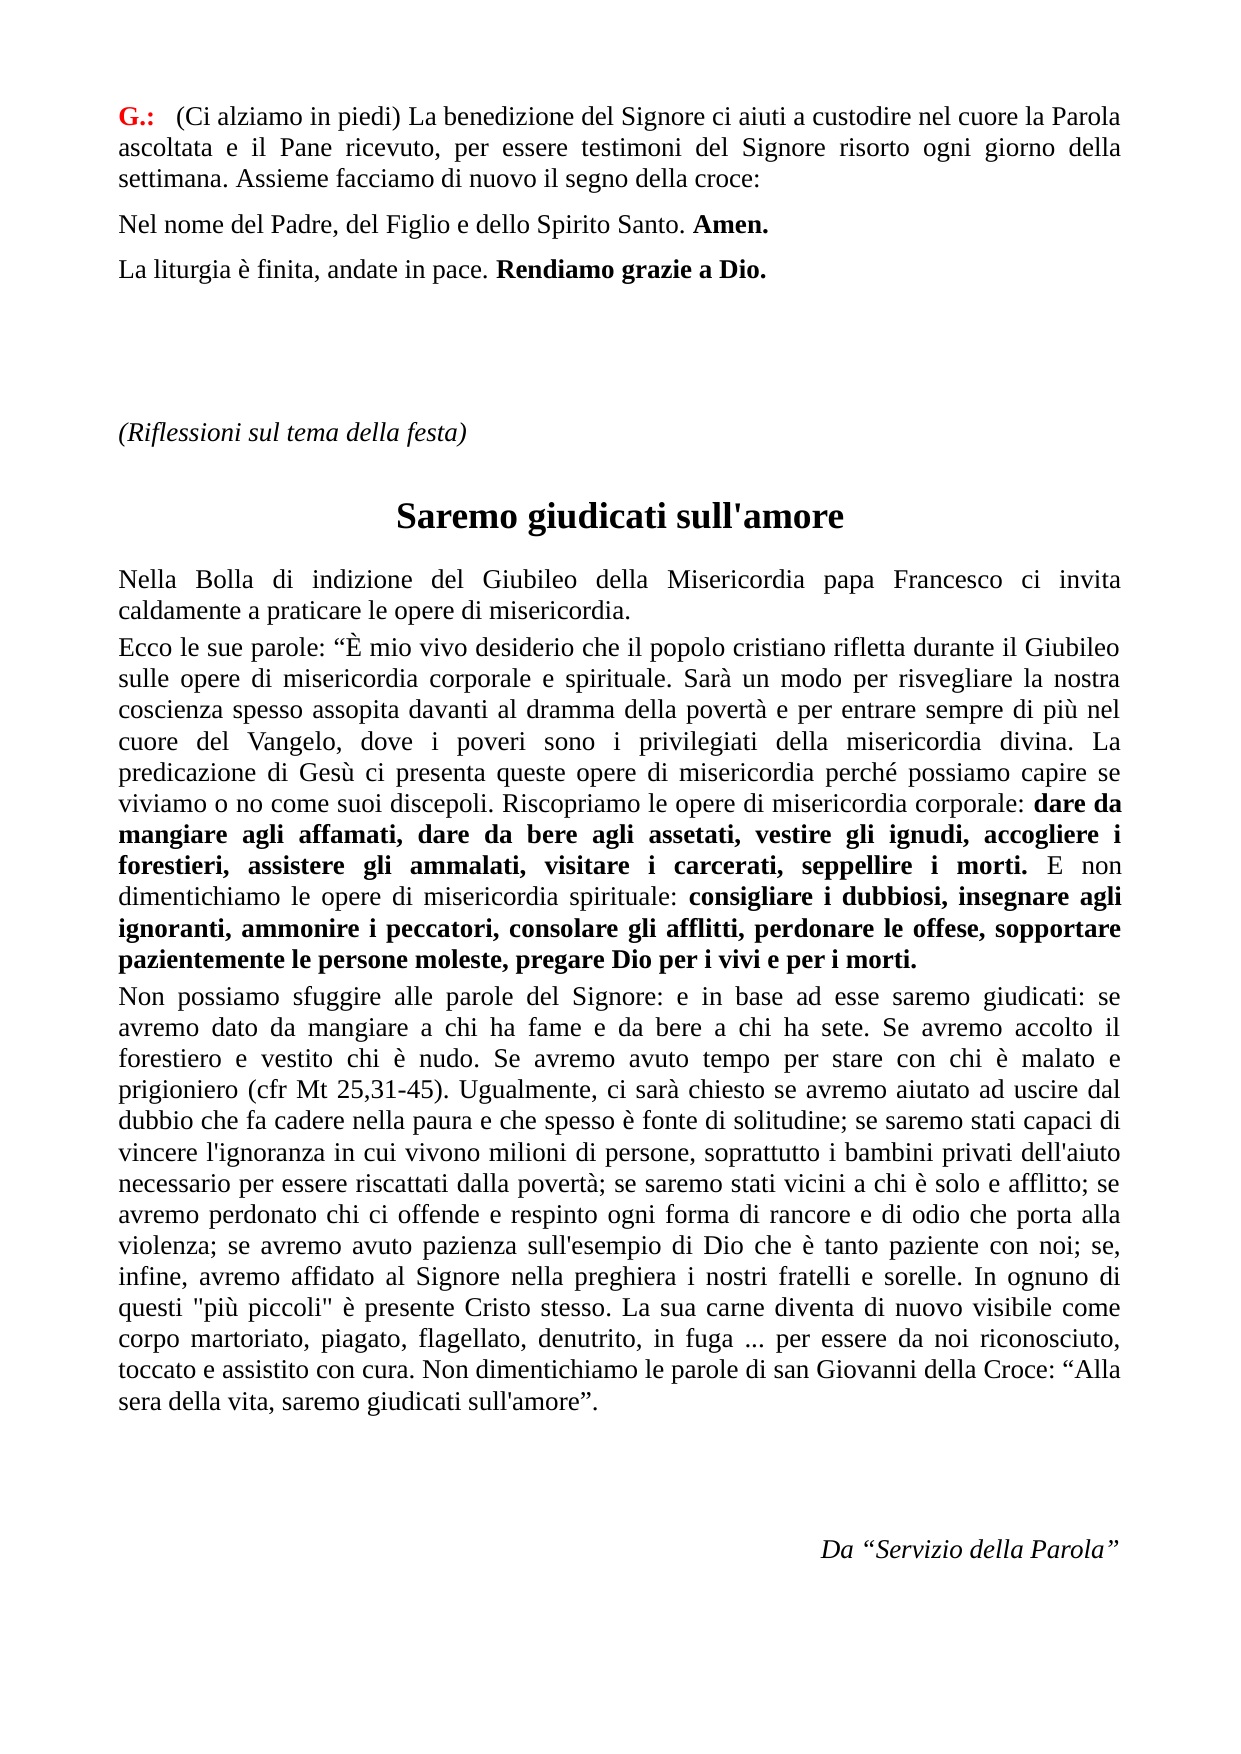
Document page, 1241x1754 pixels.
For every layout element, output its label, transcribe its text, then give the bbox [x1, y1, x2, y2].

text Nella Bolla di indizione del Giubileo della Misericordia papa Francesco ci invita caldamente a praticare le opere di misericordia. [118, 563, 1122, 625]
text (Riflessioni sul tema della festa) [118, 416, 1122, 447]
text Ecco le sue parole: “È mio vivo desiderio che il popolo cristiano rifletta durante il Giubileo sulle opere di misericordia corporale e spirituale. Sarà un modo per risvegliare la nostra coscienza spesso assopita davanti al dramma della povertà e per entrare sempre di più nel cuore del Vangelo, dove i poveri sono i privilegiati della misericordia divina. La predicazione di Gesù ci presenta queste opere di misericordia perché possiamo capire se viviamo o no come suoi discepoli. Riscopriamo le opere di misericordia corporale: dare da mangiare agli affamati, dare da bere agli assetati, vestire gli ignudi, accogliere i forestieri, assistere gli ammalati, visitare i carcerati, seppellire i morti. E non dimentichiamo le opere di misericordia spirituale: consigliare i dubbiosi, insegnare agli ignoranti, ammonire i peccatori, consolare gli afflitti, perdonare le offese, sopportare pazientemente le persone moleste, pregare Dio per i vivi e per i morti. [118, 631, 1122, 974]
text La liturgia è finita, andate in pace. Rendiamo grazie a Dio. [118, 253, 1122, 284]
subtitle Saremo giudicati sull'amore [118, 494, 1122, 537]
text Non possiamo sfuggire alle parole del Signore: e in base ad esse saremo giudicati: se avremo dato da mangiare a chi ha fame e da bere a chi ha sete. Se avremo accolto il forestiero e vestito chi è nudo. Se avremo avuto tempo per stare con chi è malato e prigioniero (cfr Mt 25,31-45). Ugualmente, ci sarà chiesto se avremo aiutato ad uscire dal dubbio che fa cadere nella paura e che spesso è fonte di solitudine; se saremo stati capaci di vincere l'ignoranza in cui vivono milioni di persone, soprattutto i bambini privati dell'aiuto necessario per essere riscattati dalla povertà; se saremo stati vicini a chi è solo e afflitto; se avremo perdonato chi ci offende e respinto ogni forma di rancore e di odio che porta alla violenza; se avremo avuto pazienza sull'esempio di Dio che è tanto paziente con noi; se, infine, avremo affidato al Signore nella preghiera i nostri fratelli e sorelle. In ognuno di questi "più piccoli" è presente Cristo stesso. La sua carne diventa di nuovo visibile come corpo martoriato, piagato, flagellato, denutrito, in fuga ... per essere da noi riconosciuto, toccato e assistito con cura. Non dimentichiamo le parole di san Giovanni della Croce: “Alla sera della vita, saremo giudicati sull'amore”. [118, 980, 1122, 1416]
text Da “Servizio della Parola” [118, 1533, 1122, 1564]
text Nel nome del Padre, del Figlio e dello Spirito Santo. Amen. [118, 208, 1122, 239]
text G.: (Ci alziamo in piedi) La benedizione del Signore ci aiuti a custodire nel cuore la Parola ascoltata e il Pane ricevuto, per essere testimoni del Signore risorto ogni giorno della settimana. Assieme facciamo di nuovo il segno della croce: [118, 100, 1122, 193]
